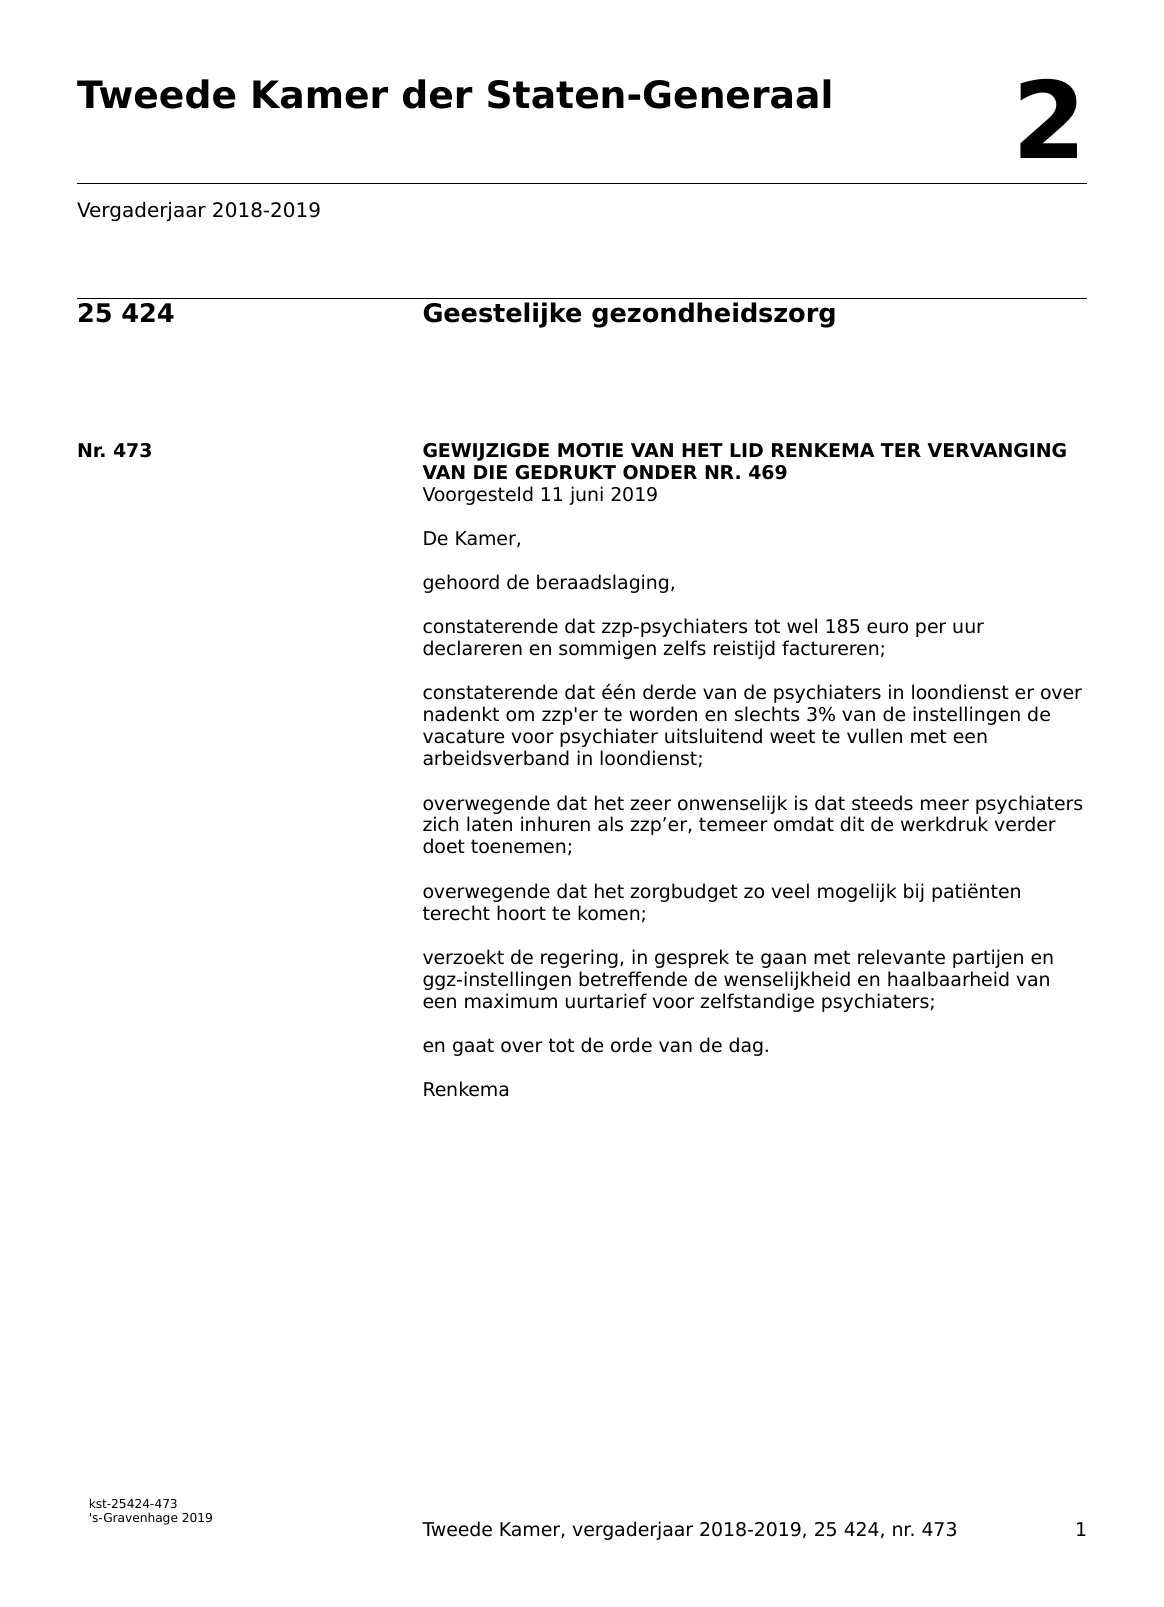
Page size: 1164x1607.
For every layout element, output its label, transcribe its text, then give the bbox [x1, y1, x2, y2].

table_header 2 [886, 59, 1087, 183]
text en gaat over tot de orde van de dag. [422, 1035, 1087, 1057]
text overwegende dat het zorgbudget zo veel mogelijk bij patiënten terecht hoort te komen; [422, 881, 1087, 924]
text kst-25424-473 [88, 1497, 323, 1511]
text Renkema [422, 1079, 1087, 1101]
text constaterende dat één derde van de psychiaters in loondienst er over nadenkt om zzp'er te worden en slechts 3% van de instellingen de vacature voor psychiater uitsluitend weet te vullen met een arbeidsverband in loondienst; [422, 682, 1087, 770]
text Voorgesteld 11 juni 2019 [422, 484, 1087, 506]
text constaterende dat zzp-psychiaters tot wel 185 euro per uur declareren en sommigen zelfs reistijd factureren; [422, 616, 1087, 660]
text overwegende dat het zeer onwenselijk is dat steeds meer psychiaters zich laten inhuren als zzp’er, temeer omdat dit de werkdruk verder doet toenemen; [422, 792, 1087, 858]
text De Kamer, [422, 528, 1087, 550]
text 's-Gravenhage 2019 [88, 1511, 323, 1525]
subtitle 25 424 Geestelijke gezondheidszorg [77, 299, 1087, 329]
table_cell Vergaderjaar 2018-2019 [77, 184, 1087, 298]
text gehoord de beraadslaging, [422, 572, 1087, 594]
table_header Tweede Kamer der Staten-Generaal [77, 59, 886, 183]
text verzoekt de regering, in gesprek te gaan met relevante partijen en ggz-instellingen betreffende de wenselijkheid en haalbaarheid van een maximum uurtarief voor zelfstandige psychiaters; [422, 947, 1087, 1013]
subtitle Nr. 473 GEWIJZIGDE MOTIE VAN HET LID RENKEMA TER VERVANGING VAN DIE GEDRUKT ONDER NR. 469 [77, 440, 1087, 484]
